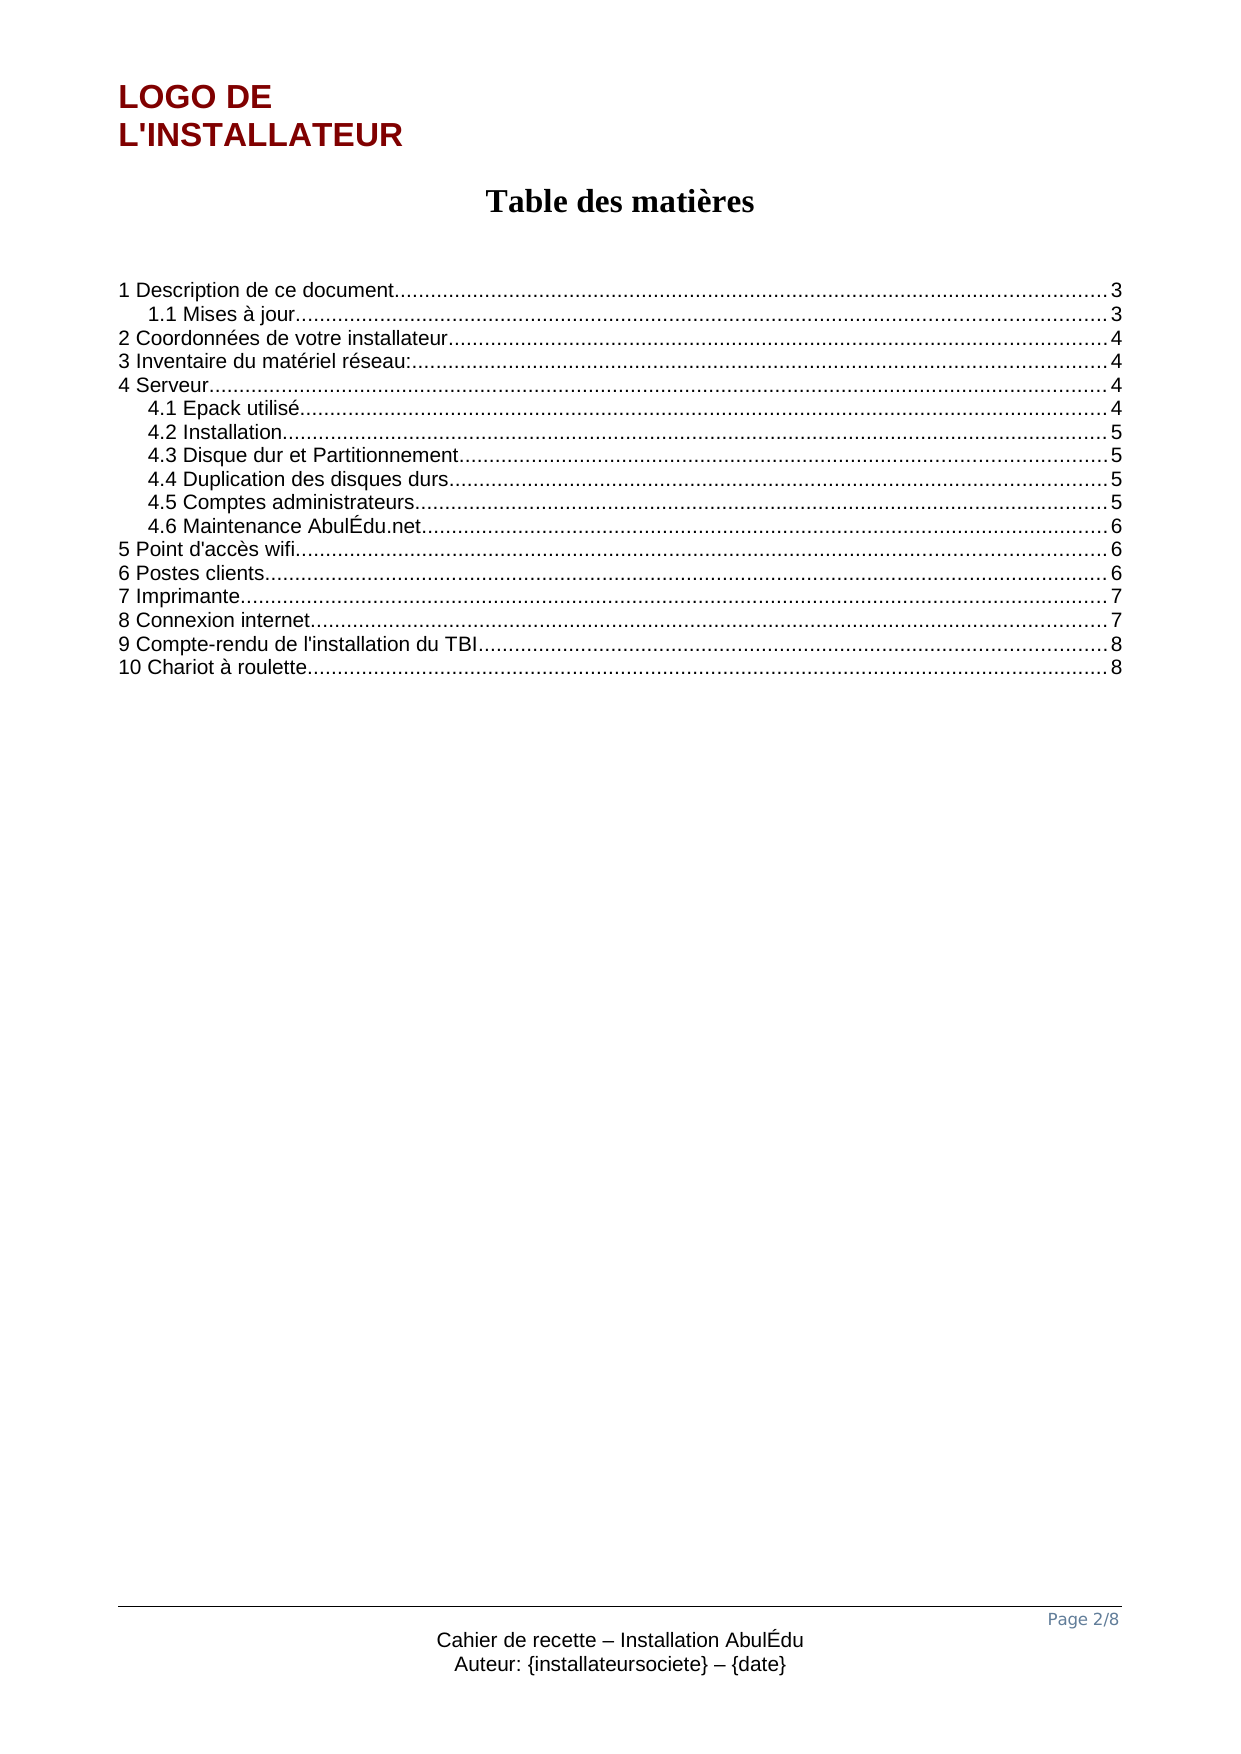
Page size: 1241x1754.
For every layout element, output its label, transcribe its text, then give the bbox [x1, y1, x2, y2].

text 9 Compte-rendu de l'installation du TBI 8 [118, 632, 1122, 656]
text 10 Chariot à roulette 8 [118, 656, 1122, 679]
text 7 Imprimante 7 [118, 585, 1122, 608]
text 5 Point d'accès wifi 6 [118, 538, 1122, 561]
text 1 Description de ce document 3 [118, 279, 1122, 302]
text 4.4 Duplication des disques durs 5 [148, 467, 1122, 491]
text 3 Inventaire du matériel réseau: 4 [118, 349, 1122, 373]
text 4.1 Epack utilisé 4 [148, 397, 1122, 420]
subtitle Table des matières [118, 183, 1122, 220]
text 4.6 Maintenance AbulÉdu.net 6 [148, 514, 1122, 538]
text 2 Coordonnées de votre installateur 4 [118, 326, 1122, 349]
text 4.2 Installation 5 [148, 420, 1122, 444]
text 4.5 Comptes administrateurs 5 [148, 491, 1122, 514]
text 4.3 Disque dur et Partitionnement 5 [148, 444, 1122, 467]
text 8 Connexion internet 7 [118, 608, 1122, 632]
text 1.1 Mises à jour 3 [148, 302, 1122, 326]
text 4 Serveur 4 [118, 373, 1122, 397]
text 6 Postes clients 6 [118, 561, 1122, 585]
